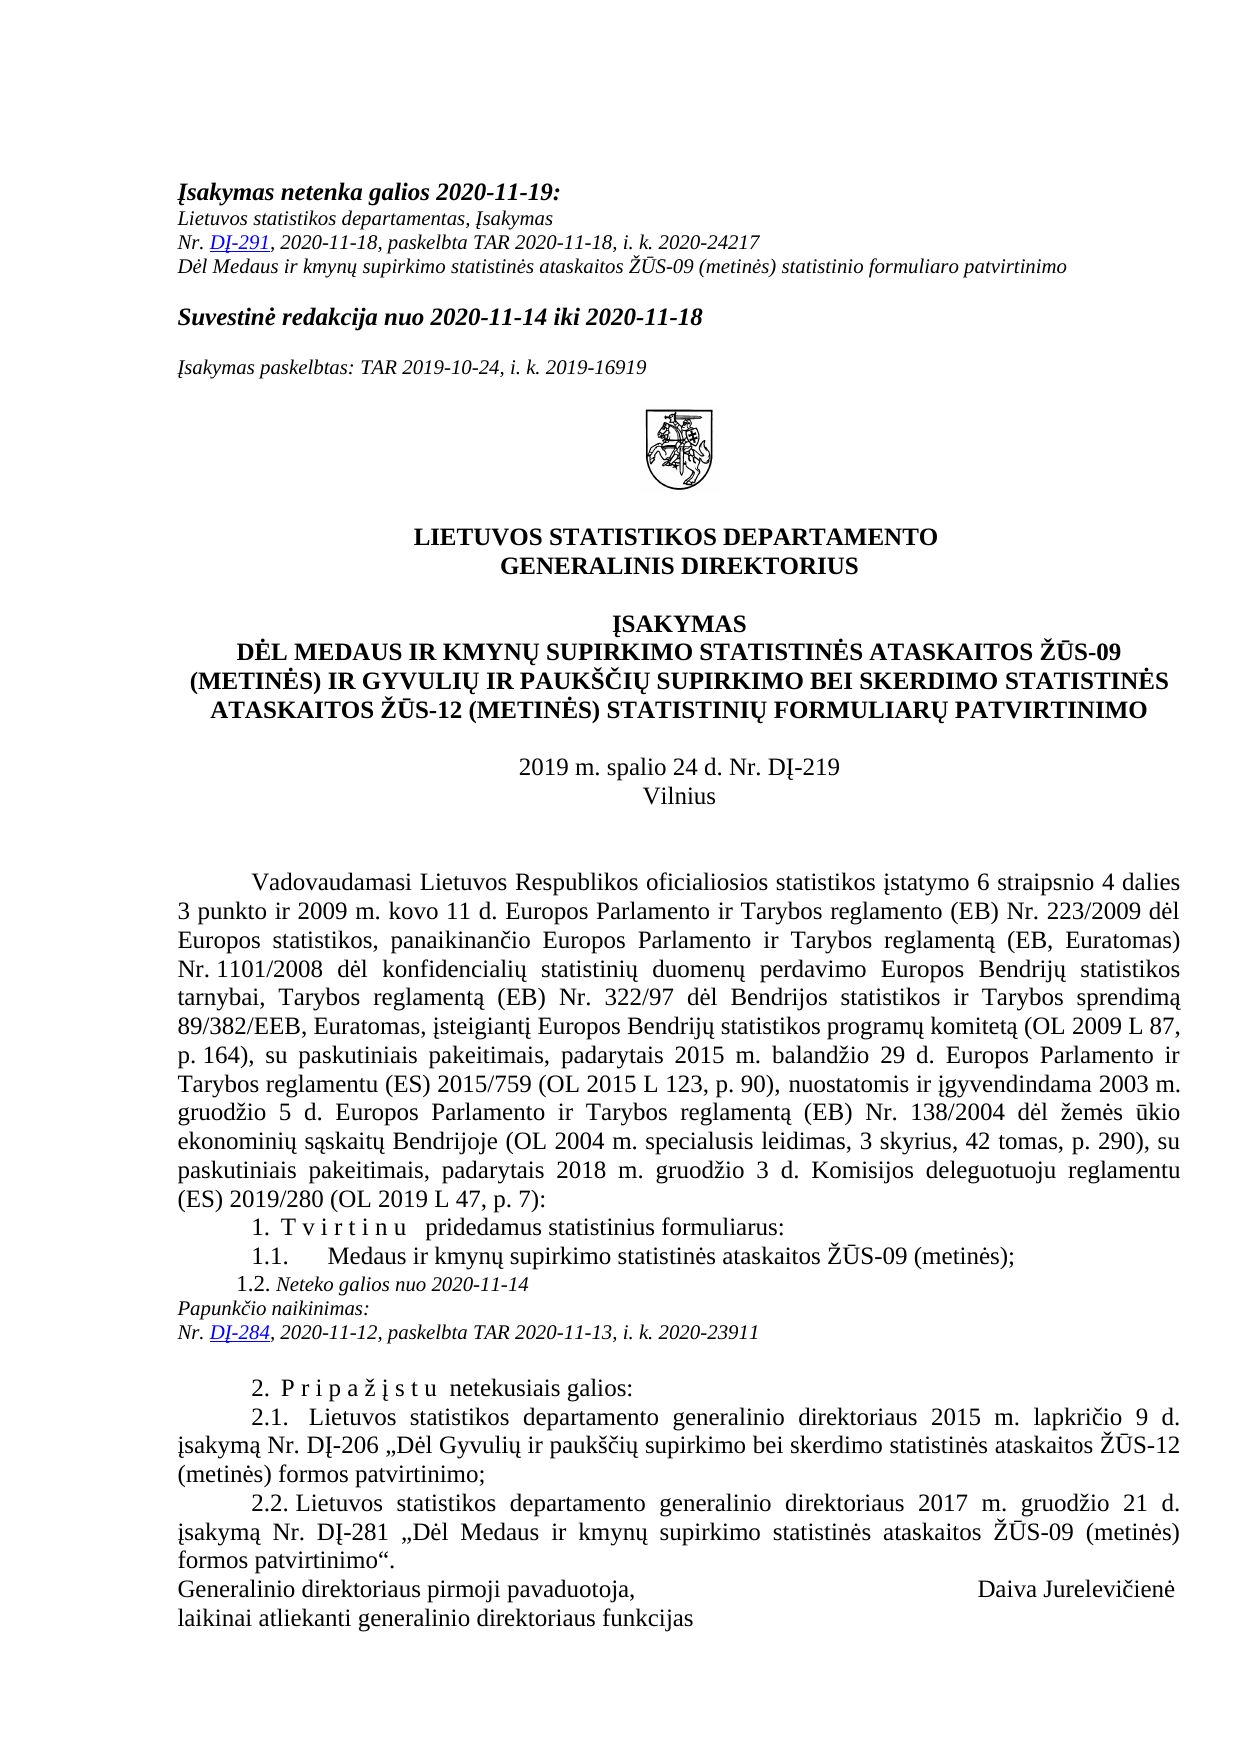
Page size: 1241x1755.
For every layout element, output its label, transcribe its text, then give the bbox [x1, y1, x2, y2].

text 1.2. Neteko galios nuo 2020-11-14 [177, 1270, 1181, 1296]
text DĖL MEDAUS IR KMYNŲ SUPIRKIMO STATISTINĖS ATASKAITOS ŽŪS-09 (METINĖS) IR GYVULIŲ IR PAUKŠČIŲ SUPIRKIMO BEI SKERDIMO STATISTINĖS ATASKAITOS ŽŪS-12 (METINĖS) STATISTINIŲ FORMULIARŲ PATVIRTINIMO [177, 637, 1181, 724]
text Lietuvos statistikos departamentas, Įsakymas [177, 206, 1181, 230]
text 2.2. Lietuvos statistikos departamento generalinio direktoriaus 2017 m. gruodžio 21 d. įsakymą Nr. DĮ-281 „Dėl Medaus ir kmynų supirkimo statistinės ataskaitos ŽŪS-09 (metinės) formos patvirtinimo“. [177, 1488, 1181, 1574]
text Dėl Medaus ir kmynų supirkimo statistinės ataskaitos ŽŪS-09 (metinės) statistinio formuliaro patvirtinimo [177, 254, 1181, 278]
text Įsakymas paskelbtas: TAR 2019-10-24, i. k. 2019-16919 [177, 355, 1181, 379]
text Vilnius [177, 781, 1181, 810]
text Vadovaudamasi Lietuvos Respublikos oficialiosios statistikos įstatymo 6 straipsnio 4 dalies 3 punkto ir 2009 m. kovo 11 d. Europos Parlamento ir Tarybos reglamento (EB) Nr. 223/2009 dėl Europos statistikos, panaikinančio Europos Parlamento ir Tarybos reglamentą (EB, Euratomas) Nr. 1101/2008 dėl konfidencialių statistinių duomenų perdavimo Europos Bendrijų statistikos tarnybai, Tarybos reglamentą (EB) Nr. 322/97 dėl Bendrijos statistikos ir Tarybos sprendimą 89/382/EEB, Euratomas, įsteigiantį Europos Bendrijų statistikos programų komitetą (OL 2009 L 87, p. 164), su paskutiniais pakeitimais, padarytais 2015 m. balandžio 29 d. Europos Parlamento ir Tarybos reglamentu (ES) 2015/759 (OL 2015 L 123, p. 90), nuostatomis ir įgyvendindama 2003 m. gruodžio 5 d. Europos Parlamento ir Tarybos reglamentą (EB) Nr. 138/2004 dėl žemės ūkio ekonominių sąskaitų Bendrijoje (OL 2004 m. specialusis leidimas, 3 skyrius, 42 tomas, p. 290), su paskutiniais pakeitimais, padarytais 2018 m. gruodžio 3 d. Komisijos deleguotuoju reglamentu (ES) 2019/280 (OL 2019 L 47, p. 7): [177, 867, 1181, 1212]
text GENERALINIS DIREKTORIUS [177, 551, 1181, 580]
text LIETUVOS STATISTIKOS DEPARTAMENTO [177, 522, 1181, 551]
text 1.1. Medaus ir kmynų supirkimo statistinės ataskaitos ŽŪS-09 (metinės); [177, 1241, 1181, 1270]
text Nr. DĮ-291, 2020-11-18, paskelbta TAR 2020-11-18, i. k. 2020-24217 [177, 230, 1181, 254]
text Nr. DĮ-284, 2020-11-12, paskelbta TAR 2020-11-13, i. k. 2020-23911 [177, 1320, 1181, 1344]
text laikinai atliekanti generalinio direktoriaus funkcijas [177, 1603, 1181, 1632]
text 2. Pripažįstu netekusiais galios: [177, 1373, 1181, 1402]
text ĮSAKYMAS [177, 609, 1181, 637]
text 1. Tvirtinu pridedamus statistinius formuliarus: [177, 1212, 1181, 1241]
text Papunkčio naikinimas: [177, 1296, 1181, 1320]
text 2019 m. spalio 24 d. Nr. DĮ-219 [177, 752, 1181, 781]
text Generalinio direktoriaus pirmoji pavaduotoja, Daiva Jurelevičienė [177, 1574, 1181, 1603]
text Suvestinė redakcija nuo 2020-11-14 iki 2020-11-18 [177, 302, 1181, 331]
text Įsakymas netenka galios 2020-11-19: [177, 177, 1181, 206]
text 2.1. Lietuvos statistikos departamento generalinio direktoriaus 2015 m. lapkričio 9 d. įsakymą Nr. DĮ-206 „Dėl Gyvulių ir paukščių supirkimo bei skerdimo statistinės ataskaitos ŽŪS-12 (metinės) formos patvirtinimo; [177, 1402, 1181, 1488]
